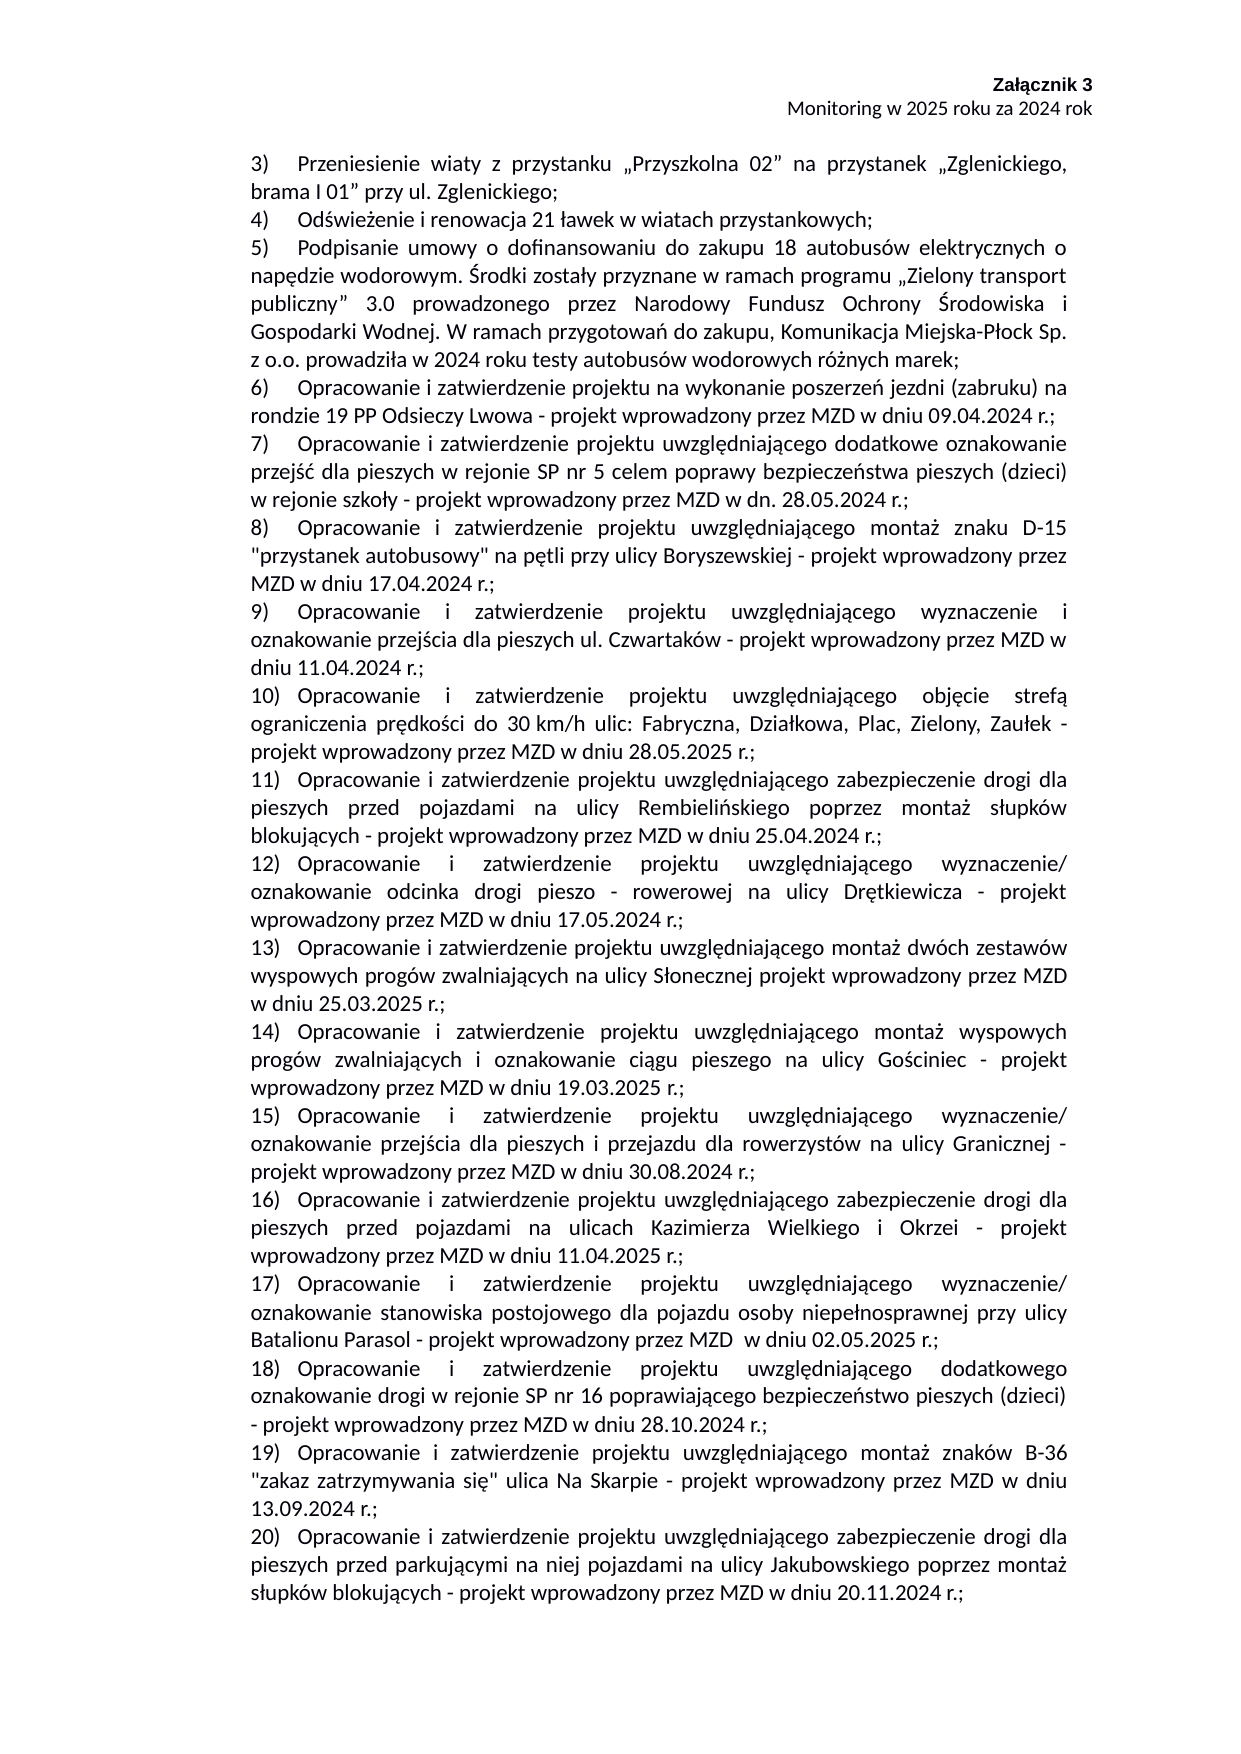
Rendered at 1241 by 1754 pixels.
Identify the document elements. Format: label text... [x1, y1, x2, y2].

table_cell [134, 149, 166, 1606]
table_cell W zakresie usprawnienia mobilności miejskiej podjęto wiele działań wpływających pozytywnie na dywersyfikację sposobów podróżowania, a także przyczyniających się do podniesienia jakości przestrzeni miejskiej. W marcu 2022 roku zostało podpisane Porozumienie Samorządowe, które rozpoczynało prace nad Planem Zrównoważonej Mobilności Miejskiej (SUMP) dla Miejskiego Obszaru Funkcjonalnego Płocka. Partnerami porozumienia są samorządy 7 gmin oraz powiat płocki, natomiast Płock pełni rolę lidera, któremu partnerzy powierzają koordynację prac nad dokumentem. W wyniku prowadzonych prac został opracowany finalny dokument Planu Zrównoważonej Mobilności Miejskiej dla Miejskiego Obszaru Funkcjonalnego Płocka, który został przyjęty przez Uchwałą Nr 961/LVI/2023 Rady Miasta Płocka z dnia 31 sierpnia 2023 roku, a następnie był przyjmowany przez pozostałe samorządy. Płocki SUMP to koncepcja systemu transportowego, która wyznacza kierunki działań i przyszłej współpracy dla zrównoważonego rozwoju w dziedzinie mobilności. W ramach ww. zadania w 2024 roku przeprowadzono następujące działania: Posadowienie nowej wiaty przystankowej na przystanku „Przyszkolna 02” przy ul. Góry i na przystanku „pl. Obrońców Warszawy 02” przy ul. Kolegialnej; Zakup nowej wiaty przystankowej na przystanek „Bielska 02” przy ul. Sienkiewicza; Przeniesienie wiaty z przystanku „Przyszkolna 02” na przystanek „Zglenickiego, brama I 01” przy ul. Zglenickiego; Odświeżenie i renowacja 21 ławek w wiatach przystankowych; Podpisanie umowy o dofinansowaniu do zakupu 18 autobusów elektrycznych o napędzie wodorowym. Środki zostały przyznane w ramach programu „Zielony transport publiczny” 3.0 prowadzonego przez Narodowy Fundusz Ochrony Środowiska i Gospodarki Wodnej. W ramach przygotowań do zakupu, Komunikacja Miejska-Płock Sp. z o.o. prowadziła w 2024 roku testy autobusów wodorowych różnych marek; Opracowanie i zatwierdzenie projektu na wykonanie poszerzeń jezdni (zabruku) na rondzie 19 PP Odsieczy Lwowa - projekt wprowadzony przez MZD w dniu 09.04.2024 r.; Opracowanie i zatwierdzenie projektu uwzględniającego dodatkowe oznakowanie przejść dla pieszych w rejonie SP nr 5 celem poprawy bezpieczeństwa pieszych (dzieci) w rejonie szkoły - projekt wprowadzony przez MZD w dn. 28.05.2024 r.; Opracowanie i zatwierdzenie projektu uwzględniającego montaż znaku D-15 "przystanek autobusowy" na pętli przy ulicy Boryszewskiej - projekt wprowadzony przez MZD w dniu 17.04.2024 r.; Opracowanie i zatwierdzenie projektu uwzględniającego wyznaczenie i oznakowanie przejścia dla pieszych ul. Czwartaków - projekt wprowadzony przez MZD w dniu 11.04.2024 r.; Opracowanie i zatwierdzenie projektu uwzględniającego objęcie strefą ograniczenia prędkości do 30 km/h ulic: Fabryczna, Działkowa, Plac, Zielony, Zaułek - projekt wprowadzony przez MZD w dniu 28.05.2025 r.; Opracowanie i zatwierdzenie projektu uwzględniającego zabezpieczenie drogi dla pieszych przed pojazdami na ulicy Rembielińskiego poprzez montaż słupków blokujących - projekt wprowadzony przez MZD w dniu 25.04.2024 r.; Opracowanie i zatwierdzenie projektu uwzględniającego wyznaczenie/ oznakowanie odcinka drogi pieszo - rowerowej na ulicy Drętkiewicza - projekt wprowadzony przez MZD w dniu 17.05.2024 r.; Opracowanie i zatwierdzenie projektu uwzględniającego montaż dwóch zestawów wyspowych progów zwalniających na ulicy Słonecznej projekt wprowadzony przez MZD w dniu 25.03.2025 r.; Opracowanie i zatwierdzenie projektu uwzględniającego montaż wyspowych progów zwalniających i oznakowanie ciągu pieszego na ulicy Gościniec - projekt wprowadzony przez MZD w dniu 19.03.2025 r.; Opracowanie i zatwierdzenie projektu uwzględniającego wyznaczenie/ oznakowanie przejścia dla pieszych i przejazdu dla rowerzystów na ulicy Granicznej - projekt wprowadzony przez MZD w dniu 30.08.2024 r.; Opracowanie i zatwierdzenie projektu uwzględniającego zabezpieczenie drogi dla pieszych przed pojazdami na ulicach Kazimierza Wielkiego i Okrzei - projekt wprowadzony przez MZD w dniu 11.04.2025 r.; Opracowanie i zatwierdzenie projektu uwzględniającego wyznaczenie/ oznakowanie stanowiska postojowego dla pojazdu osoby niepełnosprawnej przy ulicy Batalionu Parasol - projekt wprowadzony przez MZD w dniu 02.05.2025 r.; Opracowanie i zatwierdzenie projektu uwzględniającego dodatkowego oznakowanie drogi w rejonie SP nr 16 poprawiającego bezpieczeństwo pieszych (dzieci) - projekt wprowadzony przez MZD w dniu 28.10.2024 r.; Opracowanie i zatwierdzenie projektu uwzględniającego montaż znaków B-36 "zakaz zatrzymywania się" ulica Na Skarpie - projekt wprowadzony przez MZD w dniu 13.09.2024 r.; Opracowanie i zatwierdzenie projektu uwzględniającego zabezpieczenie drogi dla pieszych przed parkującymi na niej pojazdami na ulicy Jakubowskiego poprzez montaż słupków blokujących - projekt wprowadzony przez MZD w dniu 20.11.2024 r.; Opracowanie i zatwierdzenie projektu uwzględniającego wyznaczenie i oznakowanie przejścia dla pieszych przez drogę dla rowerów na ulicy Jachowicza w rejonie SP nr 14 - projekt wprowadzony przez MZD w dniu 10.12.2024 r.; Opracowanie i zatwierdzenie projektu uwzględniającego oznakowanie zatoki postojowej na ulicy Dworcowej - projekt wprowadzony przez MZD w dniu 05.12.2024 r.; Opracowanie i zatwierdzenie projektu uwzględniającego montaż lustra drogowego na ulicy Sienkiewicza 21 - projekt wprowadzony przez MZD w dniu05.12.2024 r.; Opracowanie i zatwierdzenie projektu uwzględniającego montaż progów zwalniających na odcinku ulicy Norbertańskiej (droga wewnętrzna) - projekt wprowadzony przez MZD w dniu 02.04.2025 r.; Opracowanie i zatwierdzenie projektu uwzględniającego montaż progów zwalniających i oznakowanie istniejących zatok postojowych na ulicy Św. Zygmunta - projekt wprowadzony przez MZD w dniu 11.04.2025 r.; Efektywna organizacja ruchu wymaga odpowiedniego planowania przestrzeni miejskiej i jest ważnym elementem projektów dotyczących budowy dróg rowerowych, zapewniających bezpieczeństwo i komfort użytkowników. Jednym z takich projektów, który wymaga zmiany organizacji ruchu, jest "Rozwój infrastruktury mobilności indywidualnej na terenie Miasta Płocka”, na który Gmina Miasto Płock we wrześniu 2024 roku złożyła wniosek o unijne dofinansowanie. W skład projektu wchodzi 11 inwestycji, które zawarte zostały jako zadania do realizacji w "Planie Zrównoważonej Mobilności Miejskiej dla Miejskiego Obszaru Funkcjonalnego Płocka", w tym m.in. kładka pieszo-rowerowa podwieszana pod mostem im. Legionów Piłsudskiego. Projekt zakłada połączenie aż 10 fragmentów dróg rowerowych i powstanie 11 km nowych ścieżek rowerowych oraz ciągów pieszo-rowerowych. Pod koniec 2024 roku prowadzone były testy kamery AI, które stanowią również istotny element działań zawartych w "Planie Zrównoważonej Mobilności Miejskiej dla Miejskiego Obszaru Funkcjonalnego Płocka". Testy odbyły się na jednym z płockich skrzyżowań (Wyszogrodzka/Armii Krajowej/Jana Pawła II-go) i precyzyjnie monitorowały ruch rowerowy. Gmina Miasto Płock planuje wdrożyć system, który poza zliczaniem rowerzystów, obejmie również liczenie pieszych oraz innego rodzaju pojazdów. Taki system może być podstawą do wprowadzania systemowych rozwiązań zmniejszających szkodliwe oddziaływanie transportu na środowisko naturalne, przy optymalizacji wykorzystania miejskiej infrastruktury transportowej. Długość dróg dla rowerów na koniec 2024 roku wyniosła w Płocku 75,6 km, co daje udział ponad 26% w długości dróg publicznych. [237, 149, 1079, 1606]
table_cell [204, 149, 237, 1606]
table_cell [166, 149, 204, 1606]
